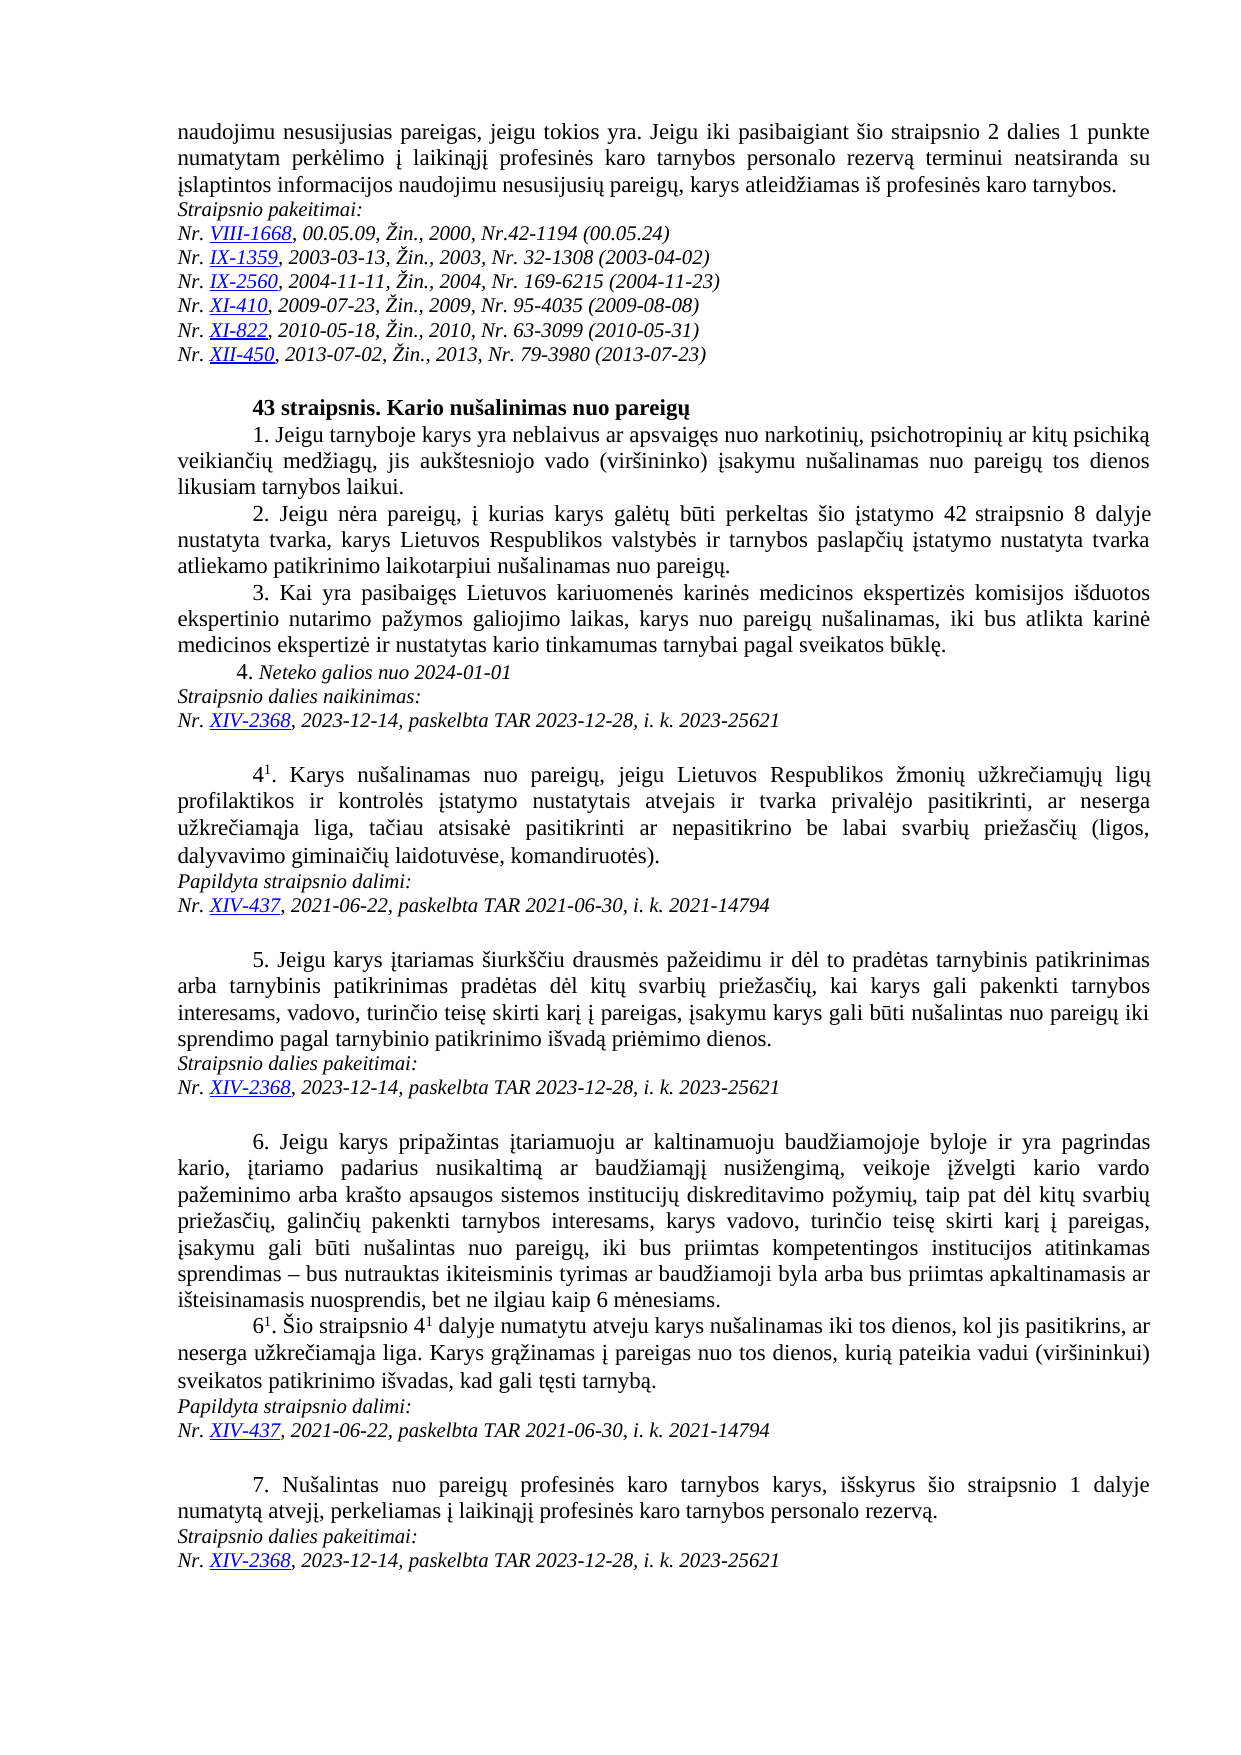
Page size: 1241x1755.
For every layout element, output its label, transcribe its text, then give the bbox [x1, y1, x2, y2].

text 6. Jeigu karys pripažintas įtariamuoju ar kaltinamuoju baudžiamojoje byloje ir yra pagrindas kario, įtariamo padarius nusikaltimą ar baudžiamąjį nusižengimą, veikoje įžvelgti kario vardo pažeminimo arba krašto apsaugos sistemos institucijų diskreditavimo požymių, taip pat dėl kitų svarbių priežasčių, galinčių pakenkti tarnybos interesams, karys vadovo, turinčio teisę skirti karį į pareigas, įsakymu gali būti nušalintas nuo pareigų, iki bus priimtas kompetentingos institucijos atitinkamas sprendimas – bus nutrauktas ikiteisminis tyrimas ar baudžiamoji byla arba bus priimtas apkaltinamasis ar išteisinamasis nuosprendis, bet ne ilgiau kaip 6 mėnesiams. [177, 1128, 1152, 1313]
text Straipsnio dalies pakeitimai: [177, 1051, 1152, 1075]
text Straipsnio dalies naikinimas: [177, 684, 1152, 708]
text 3. Kai yra pasibaigęs Lietuvos kariuomenės karinės medicinos ekspertizės komisijos išduotos ekspertinio nutarimo pažymos galiojimo laikas, karys nuo pareigų nušalinamas, iki bus atlikta karinė medicinos ekspertizė ir nustatytas kario tinkamumas tarnybai pagal sveikatos būklę. [177, 579, 1152, 658]
text 2. Jeigu nėra pareigų, į kurias karys galėtų būti perkeltas šio įstatymo 42 straipsnio 8 dalyje nustatyta tvarka, karys Lietuvos Respublikos valstybės ir tarnybos paslapčių įstatymo nustatyta tvarka atliekamo patikrinimo laikotarpiui nušalinamas nuo pareigų. [177, 500, 1152, 579]
text Straipsnio dalies pakeitimai: [177, 1524, 1152, 1548]
text Straipsnio pakeitimai: [177, 197, 1152, 221]
text Nr. XIV-437, 2021-06-22, paskelbta TAR 2021-06-30, i. k. 2021-14794 [177, 1418, 1152, 1442]
text 61. Šio straipsnio 41 dalyje numatytu atveju karys nušalinamas iki tos dienos, kol jis pasitikrins, ar neserga užkrečiamąja liga. Karys grąžinamas į pareigas nuo tos dienos, kurią pateikia vadui (viršininkui) sveikatos patikrinimo išvadas, kad gali tęsti tarnybą. [177, 1313, 1152, 1394]
text Nr. IX-1359, 2003-03-13, Žin., 2003, Nr. 32-1308 (2003-04-02) [177, 245, 1152, 269]
text Nr. XI-822, 2010-05-18, Žin., 2010, Nr. 63-3099 (2010-05-31) [177, 317, 1152, 342]
text Nr. XIV-2368, 2023-12-14, paskelbta TAR 2023-12-28, i. k. 2023-25621 [177, 708, 1152, 732]
text Nr. IX-2560, 2004-11-11, Žin., 2004, Nr. 169-6215 (2004-11-23) [177, 269, 1152, 293]
text 41. Karys nušalinamas nuo pareigų, jeigu Lietuvos Respublikos žmonių užkrečiamųjų ligų profilaktikos ir kontrolės įstatymo nustatytais atvejais ir tvarka privalėjo pasitikrinti, ar neserga užkrečiamąja liga, tačiau atsisakė pasitikrinti ar nepasitikrino be labai svarbių priežasčių (ligos, dalyvavimo giminaičių laidotuvėse, komandiruotės). [177, 761, 1152, 869]
text Nr. XIV-2368, 2023-12-14, paskelbta TAR 2023-12-28, i. k. 2023-25621 [177, 1548, 1152, 1572]
text naudojimu nesusijusias pareigas, jeigu tokios yra. Jeigu iki pasibaigiant šio straipsnio 2 dalies 1 punkte numatytam perkėlimo į laikinąjį profesinės karo tarnybos personalo rezervą terminui neatsiranda su įslaptintos informacijos naudojimu nesusijusių pareigų, karys atleidžiamas iš profesinės karo tarnybos. [177, 118, 1152, 197]
text 7. Nušalintas nuo pareigų profesinės karo tarnybos karys, išskyrus šio straipsnio 1 dalyje numatytą atvejį, perkeliamas į laikinąjį profesinės karo tarnybos personalo rezervą. [177, 1471, 1152, 1524]
text 4. Neteko galios nuo 2024-01-01 [177, 658, 1152, 684]
text Nr. XI-410, 2009-07-23, Žin., 2009, Nr. 95-4035 (2009-08-08) [177, 293, 1152, 317]
text Nr. XII-450, 2013-07-02, Žin., 2013, Nr. 79-3980 (2013-07-23) [177, 342, 1152, 366]
text Nr. XIV-2368, 2023-12-14, paskelbta TAR 2023-12-28, i. k. 2023-25621 [177, 1075, 1152, 1099]
text 1. Jeigu tarnyboje karys yra neblaivus ar apsvaigęs nuo narkotinių, psichotropinių ar kitų psichiką veikiančių medžiagų, jis aukštesniojo vado (viršininko) įsakymu nušalinamas nuo pareigų tos dienos likusiam tarnybos laikui. [177, 421, 1152, 500]
text Papildyta straipsnio dalimi: [177, 1394, 1152, 1418]
text Nr. VIII-1668, 00.05.09, Žin., 2000, Nr.42-1194 (00.05.24) [177, 221, 1152, 245]
text 43 straipsnis. Kario nušalinimas nuo pareigų [177, 394, 1152, 421]
text Papildyta straipsnio dalimi: [177, 869, 1152, 893]
text 5. Jeigu karys įtariamas šiurkščiu drausmės pažeidimu ir dėl to pradėtas tarnybinis patikrinimas arba tarnybinis patikrinimas pradėtas dėl kitų svarbių priežasčių, kai karys gali pakenkti tarnybos interesams, vadovo, turinčio teisę skirti karį į pareigas, įsakymu karys gali būti nušalintas nuo pareigų iki sprendimo pagal tarnybinio patikrinimo išvadą priėmimo dienos. [177, 946, 1152, 1051]
text Nr. XIV-437, 2021-06-22, paskelbta TAR 2021-06-30, i. k. 2021-14794 [177, 893, 1152, 917]
